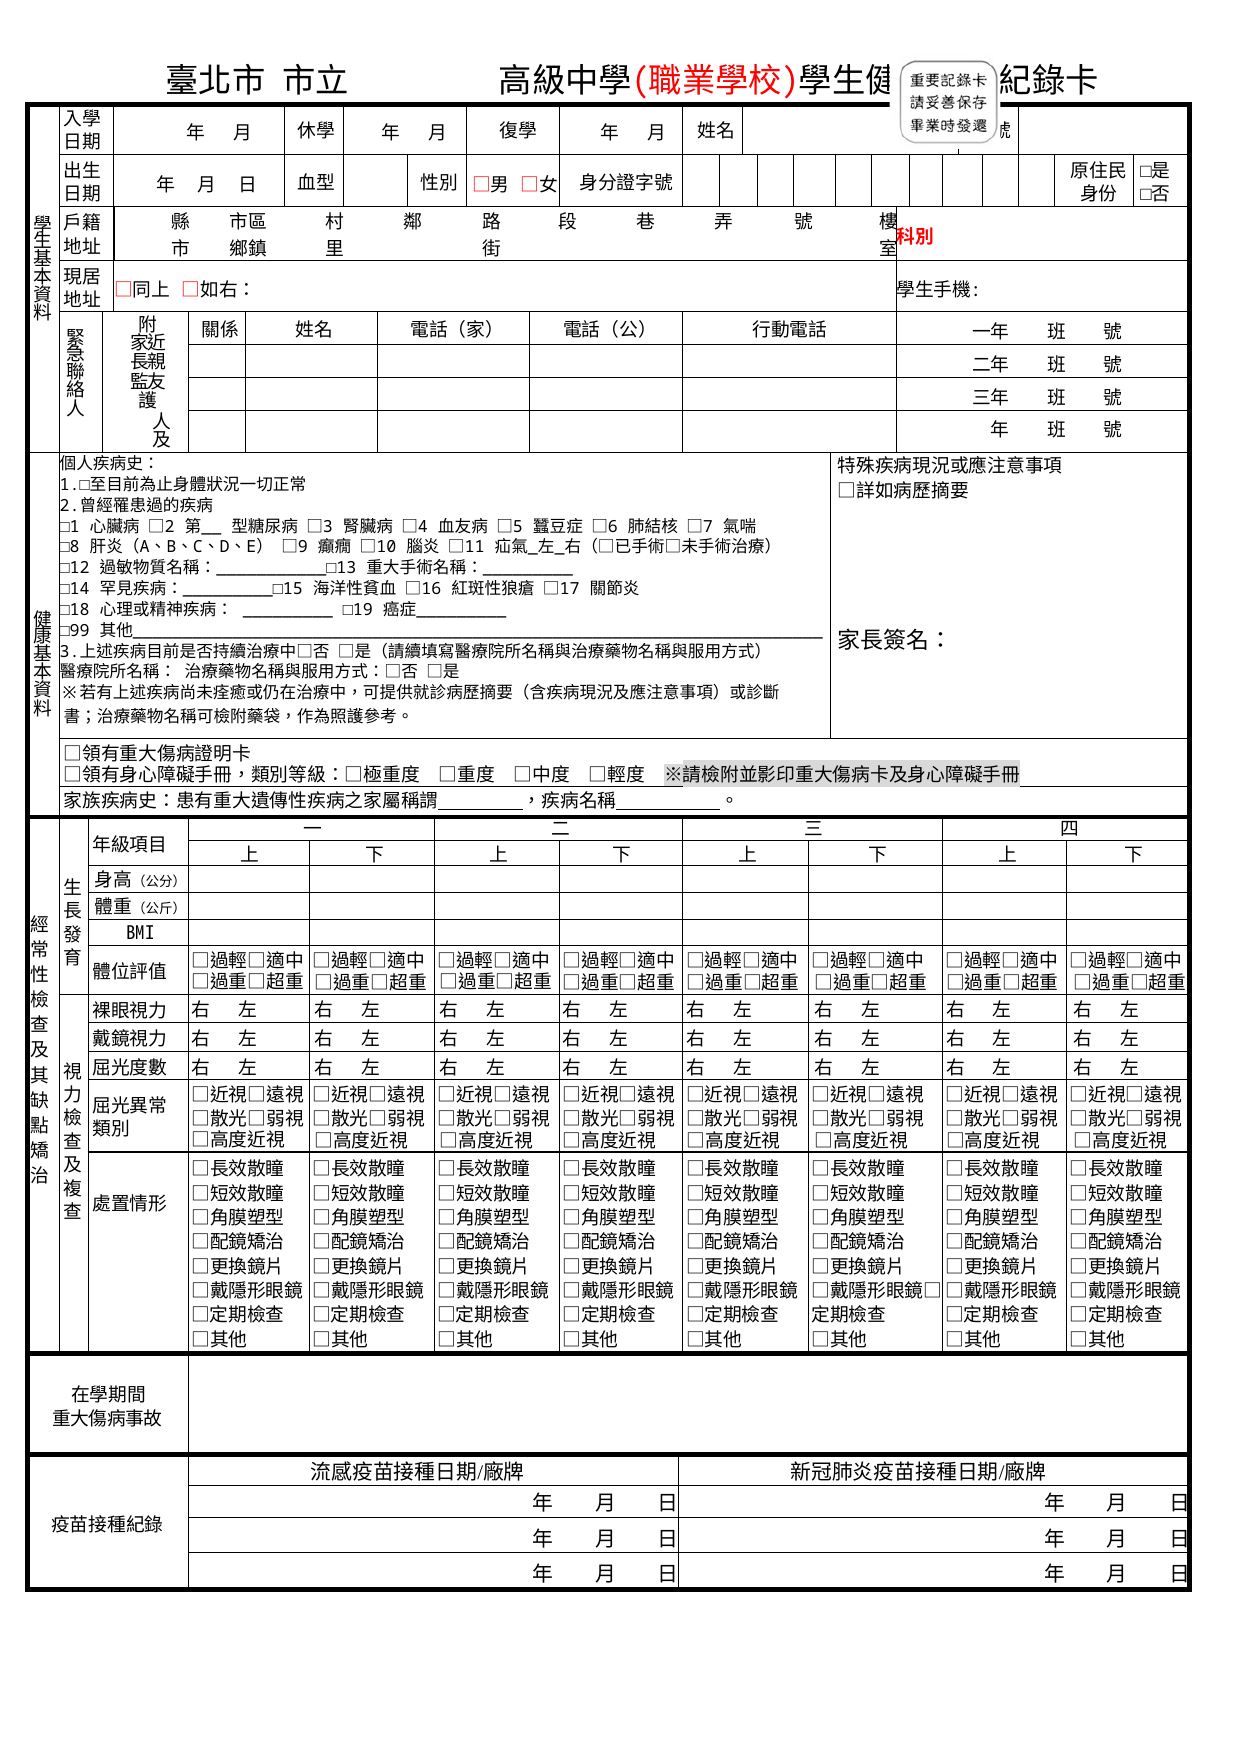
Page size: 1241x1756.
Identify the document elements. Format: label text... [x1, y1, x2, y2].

table_cell 裸眼視力 [89, 995, 188, 1022]
table_cell □近視□遠視 □散光□弱視 □高度近視 [435, 1080, 559, 1151]
table_cell 在學期間 重大傷病事故 [30, 1356, 188, 1452]
table_cell 年 班 號 [897, 411, 1187, 452]
table_cell □長效散瞳 □短效散瞳 □角膜塑型 □配鏡矯治 □更換鏡片 □戴隱形眼鏡□定期檢查 □其他 [310, 1153, 434, 1351]
table_cell 右 左 [435, 1052, 559, 1079]
table_cell [683, 155, 719, 206]
table_cell 疫苗接種紀錄 [30, 1457, 188, 1587]
table_cell [943, 920, 1066, 945]
table_cell 右 左 [189, 1052, 309, 1079]
table_cell [809, 893, 942, 918]
table_cell 下 [560, 841, 682, 865]
table_cell □長效散瞳 □短效散瞳 □角膜塑型 □配鏡矯治 □更換鏡片 □戴隱形眼鏡□定期檢查 □其他 [435, 1153, 559, 1351]
table_cell 戶籍 地址 [60, 207, 113, 260]
table_cell [189, 920, 309, 945]
table_cell [435, 866, 559, 892]
table_header 學號 [959, 107, 1018, 154]
table_cell [435, 893, 559, 918]
table_cell 市區 [188, 207, 284, 233]
table_cell 樓 [871, 207, 896, 233]
table_cell 右 左 [809, 1052, 942, 1079]
table_header 入學 日期 [60, 107, 113, 154]
table_cell [758, 155, 793, 206]
table_cell 市 [115, 233, 188, 260]
table_cell 出生 日期 [60, 155, 113, 206]
table_header 復學 [467, 107, 559, 154]
table_cell □領有重大傷病證明卡 □領有身心障礙手冊，類別等級：□極重度 □重度 □中度 □輕度 ※請檢附並影印重大傷病卡及身心障礙手冊 [60, 739, 1187, 786]
table_cell [943, 866, 1066, 892]
table_cell □過輕□適中 □過重□超重 [435, 946, 559, 993]
table_cell □同上 □如右： [114, 261, 896, 311]
table_cell [983, 155, 1018, 206]
table_cell [189, 378, 245, 409]
table_cell 下 [310, 841, 434, 865]
table_cell □過輕□適中 □過重□超重 [683, 946, 808, 993]
table_cell 緊急聯絡人 [60, 312, 102, 452]
table_cell [560, 920, 682, 945]
table_cell 身分證字號 [560, 155, 682, 206]
table_cell [683, 378, 896, 409]
table_cell [530, 411, 682, 452]
table_cell [943, 155, 982, 206]
table_cell 下 [1067, 841, 1187, 865]
table_cell [310, 893, 434, 918]
table_cell [1067, 920, 1187, 945]
table_cell 縣 [115, 207, 188, 233]
table_cell □過輕□適中 □過重□超重 [1067, 946, 1187, 993]
table_cell 附 家近 長親 監友 護 人及 [103, 312, 188, 452]
table_header 休學 [285, 107, 343, 154]
table_cell 學生手機: [897, 261, 1187, 311]
table_cell □過輕□適中 □過重□超重 [943, 946, 1066, 993]
table_cell 個人疾病史： 1.□至目前為止身體狀況一切正常 2.曾經罹患過的疾病 □1 心臟病 □2 第__ 型糖尿病 □3 腎臟病 □4 血友病 □5 蠶豆症 □6 肺結核 □7 氣喘 □8 肝炎（A、B、C、D、E） □9 癲癇 □10 腦炎 □11 疝氣_左_右（□已手術□未手術治療） □12 過敏物質名稱：___________□13 重大手術名稱：_________ □14 罕見疾病：_________□15 海洋性貧血 □16 紅斑性狼瘡 □17 關節炎 □18 心理或精神疾病： _________ □19 癌症_________ □99 其他_____________________________________________________________________ 3.上述疾病目前是否持續治療中□否 □是（請續填寫醫療院所名稱與治療藥物名稱與服用方式） 醫療院所名稱： 治療藥物名稱與服用方式：□否 □是 ※若有上述疾病尚未痊癒或仍在治療中，可提供就診病歷摘要（含疾病現況及應注意事項）或診斷 書；治療藥物名稱可檢附藥袋，作為照護參考。 [60, 453, 830, 738]
table_cell 街 [466, 233, 530, 260]
table_cell [310, 920, 434, 945]
table_cell [758, 207, 793, 233]
table_cell □近視□遠視 □散光□弱視 □高度近視 [189, 1080, 309, 1151]
table_cell 右 左 [809, 1023, 942, 1051]
table_cell [808, 207, 835, 233]
table_cell 右 左 [943, 1023, 1066, 1051]
table_cell [246, 411, 377, 452]
table_cell □過輕□適中 □過重□超重 [560, 946, 682, 993]
table_cell [189, 893, 309, 918]
table_cell [835, 207, 871, 233]
table_cell [434, 207, 466, 233]
table_cell 三年 班 號 [897, 378, 1187, 409]
table_header 姓名 [683, 107, 742, 154]
table_cell 上 [189, 841, 309, 865]
table_cell 右 左 [560, 1052, 682, 1079]
table_cell [378, 345, 529, 377]
table_cell [683, 411, 896, 452]
table_cell 二年 班 號 [897, 345, 1187, 377]
table_cell 上 [683, 841, 808, 865]
table_cell 健康基本資料 [30, 453, 59, 814]
table_cell 右 左 [310, 1023, 434, 1051]
table_cell [943, 893, 1066, 918]
table_cell □近視□遠視 □散光□弱視 □高度近視 [310, 1080, 434, 1151]
table_cell 下 [809, 841, 942, 865]
table_cell 右 左 [1067, 1023, 1187, 1051]
table_cell 右 左 [435, 995, 559, 1022]
table_cell [530, 207, 559, 233]
table_cell [560, 233, 603, 260]
table_cell □近視□遠視 □散光□弱視 □高度近視 [1067, 1080, 1187, 1151]
table_header [743, 107, 958, 154]
table_cell [560, 893, 682, 918]
table_cell □男 □女 [467, 155, 559, 206]
table_cell 特殊疾病現況或應注意事項 □詳如病歷摘要 家長簽名： [831, 453, 1187, 738]
table_cell [246, 345, 377, 377]
table_cell [246, 378, 377, 409]
table_cell 右 左 [683, 1052, 808, 1079]
table_cell 科別 [897, 207, 1187, 260]
table_header [1019, 107, 1187, 154]
table_cell [530, 233, 559, 260]
table_cell □長效散瞳 □短效散瞳 □角膜塑型 □配鏡矯治 □更換鏡片 □戴隱形眼鏡□定期檢查 □其他 [560, 1153, 682, 1351]
table_cell [310, 866, 434, 892]
table_cell 年級項目 [89, 819, 188, 865]
table_cell 右 左 [809, 995, 942, 1022]
table_cell [285, 207, 309, 233]
table_cell □近視□遠視 □散光□弱視 □高度近視 [683, 1080, 808, 1151]
table_cell 身高（公分） [89, 866, 188, 892]
table_cell 年 月 日 [114, 155, 284, 206]
table_cell [1019, 155, 1054, 206]
table_cell 年 月 日 [679, 1518, 1187, 1552]
subtitle 臺北市 市立 高級中學(職業學校)學生健康檢查紀錄卡 [1001, 54, 1236, 102]
table_cell 屈光異常類別 [89, 1080, 188, 1151]
table_cell [683, 920, 808, 945]
table_cell 年 月 日 [679, 1553, 1187, 1587]
table_cell BMI [89, 920, 188, 945]
table_cell 室 [871, 233, 896, 260]
table_cell [344, 155, 407, 206]
table_cell 生長發育 [60, 819, 88, 993]
table_cell 處置情形 [89, 1153, 188, 1351]
table_header 年 月 [344, 107, 466, 154]
table_cell 巷 [603, 207, 683, 233]
table_cell □長效散瞳 □短效散瞳 □角膜塑型 □配鏡矯治 □更換鏡片 □戴隱形眼鏡□定期檢查 □其他 [943, 1153, 1066, 1351]
table_cell [743, 233, 758, 260]
table_cell 二 [435, 819, 682, 840]
table_cell 右 左 [435, 1023, 559, 1051]
table_header 年 月 [114, 107, 284, 154]
table_cell 右 左 [560, 995, 682, 1022]
table_cell 路 [466, 207, 530, 233]
table_cell [910, 155, 942, 206]
table_cell [377, 233, 434, 260]
table_cell □過輕□適中 □過重□超重 [189, 946, 309, 993]
table_cell [189, 1356, 1187, 1452]
table_cell 右 左 [310, 1052, 434, 1079]
table_cell [683, 893, 808, 918]
table_header 年 月 [560, 107, 682, 154]
table_cell □長效散瞳 □短效散瞳 □角膜塑型 □配鏡矯治 □更換鏡片 □戴隱形眼鏡□定期檢查 □其他 [683, 1153, 808, 1351]
table_cell □長效散瞳 □短效散瞳 □角膜塑型 □配鏡矯治 □更換鏡片 □戴隱形眼鏡□定期檢查 □其他 [809, 1153, 942, 1351]
table_cell 右 左 [189, 995, 309, 1022]
table_cell [683, 866, 808, 892]
table_cell [378, 411, 529, 452]
table_cell 弄 [683, 207, 743, 233]
table_cell 一年 班 號 [897, 312, 1187, 344]
table_cell 右 左 [189, 1023, 309, 1051]
table_cell □近視□遠視 □散光□弱視 □高度近視 [943, 1080, 1066, 1151]
table_cell [435, 920, 559, 945]
table_cell 右 左 [1067, 1052, 1187, 1079]
table_cell [836, 155, 871, 206]
table_cell 原住民 身份 [1055, 155, 1133, 206]
table_cell 上 [943, 841, 1066, 865]
table_cell □是 □否 [1134, 155, 1187, 206]
table_cell 右 左 [943, 1052, 1066, 1079]
table_cell [378, 378, 529, 409]
table_cell 電話（公） [530, 312, 682, 344]
table_cell 體重（公斤） [89, 893, 188, 918]
table_cell [530, 378, 682, 409]
table_cell 三 [683, 819, 942, 840]
table_cell [808, 233, 835, 260]
table_header 學生基本資料 [30, 107, 59, 452]
table_cell 號 [794, 207, 808, 233]
table_cell [1067, 893, 1187, 918]
table_cell 現居 地址 [60, 261, 113, 311]
subtitle 臺北市 市立 高級中學(職業學校)學生健康檢查紀錄卡 [28, 54, 889, 102]
table_cell □過輕□適中 □過重□超重 [809, 946, 942, 993]
table_cell 段 [560, 207, 603, 233]
table_cell [758, 233, 793, 260]
table_cell [530, 345, 682, 377]
table_cell 年 月 日 [189, 1518, 678, 1552]
table_cell 體位評值 [89, 946, 188, 993]
table_cell [809, 920, 942, 945]
table_cell [603, 233, 683, 260]
table_cell 右 左 [683, 995, 808, 1022]
table_cell [683, 345, 896, 377]
table_cell 性別 [408, 155, 466, 206]
table_cell 血型 [285, 155, 343, 206]
table_cell [189, 411, 245, 452]
table_cell [560, 866, 682, 892]
table_cell 四 [943, 819, 1187, 840]
table_cell 鄉鎮 [188, 233, 284, 260]
table_cell 鄰 [377, 207, 434, 233]
table_cell [1067, 866, 1187, 892]
table_cell 視力檢查及複查 [60, 995, 88, 1351]
table_cell [434, 233, 466, 260]
table_cell 新冠肺炎疫苗接種日期/廠牌 [679, 1457, 1187, 1485]
table_cell 右 左 [560, 1023, 682, 1051]
table_cell □長效散瞳 □短效散瞳 □角膜塑型 □配鏡矯治 □更換鏡片 □戴隱形眼鏡□定期檢查 □其他 [189, 1153, 309, 1351]
table_cell [285, 233, 309, 260]
table_cell 年 月 日 [189, 1553, 678, 1587]
table_cell 年 月 日 [679, 1486, 1187, 1517]
table_cell 年 月 日 [189, 1486, 678, 1517]
table_cell 屈光度數 [89, 1052, 188, 1079]
table_cell 電話（家） [378, 312, 529, 344]
table_cell 經常性檢查及其缺點矯治 [30, 819, 59, 1351]
table_cell [794, 155, 835, 206]
table_cell [720, 155, 757, 206]
table_cell 村 [309, 207, 344, 233]
table_cell [189, 345, 245, 377]
table_cell 關係 [189, 312, 245, 344]
table_cell [189, 866, 309, 892]
table_cell [344, 207, 377, 233]
table_cell [344, 233, 377, 260]
table_cell 右 左 [943, 995, 1066, 1022]
table_cell 上 [435, 841, 559, 865]
table_cell [809, 866, 942, 892]
table_cell 流感疫苗接種日期/廠牌 [189, 1457, 678, 1485]
table_cell [683, 233, 743, 260]
table_cell 右 左 [683, 1023, 808, 1051]
table_cell [794, 233, 808, 260]
table_cell □近視□遠視 □散光□弱視 □高度近視 [560, 1080, 682, 1151]
table_cell 家族疾病史：患有重大遺傳性疾病之家屬稱謂 ，疾病名稱 ­­­ 。 [60, 787, 1187, 814]
table_cell 行動電話 [683, 312, 896, 344]
table_cell [872, 155, 909, 206]
table_cell 姓名 [246, 312, 377, 344]
table_cell □近視□遠視 □散光□弱視 □高度近視 [809, 1080, 942, 1151]
table_cell [835, 233, 871, 260]
table_cell 右 左 [310, 995, 434, 1022]
table_cell 右 左 [1067, 995, 1187, 1022]
table_cell 戴鏡視力 [89, 1023, 188, 1051]
table_cell [743, 207, 758, 233]
table_cell □過輕□適中 □過重□超重 [310, 946, 434, 993]
table_cell 里 [309, 233, 344, 260]
table_cell □長效散瞳 □短效散瞳 □角膜塑型 □配鏡矯治 □更換鏡片 □戴隱形眼鏡□定期檢查 □其他 [1067, 1153, 1187, 1351]
table_cell 一 [189, 819, 434, 840]
